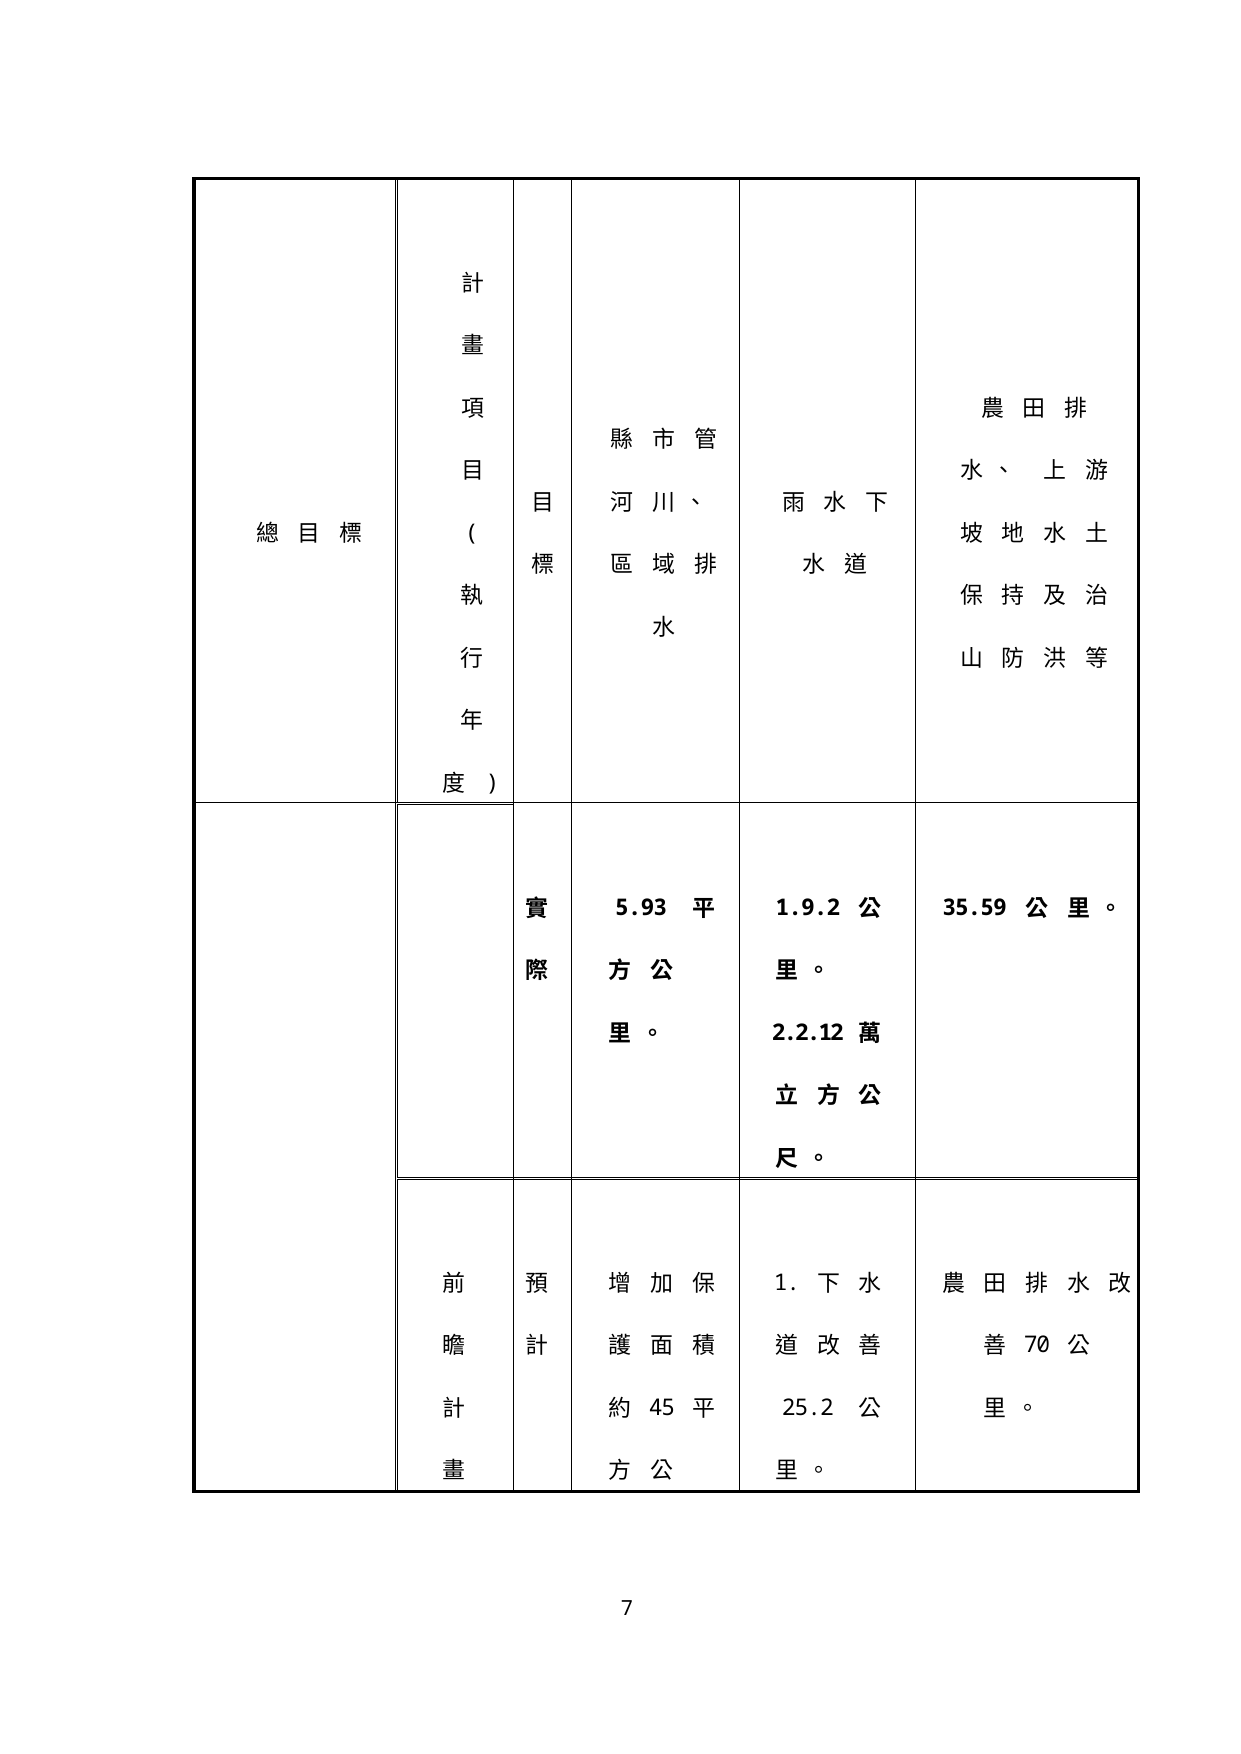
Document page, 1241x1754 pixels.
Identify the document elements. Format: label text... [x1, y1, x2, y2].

table_cell 實際 [514, 803, 571, 1177]
table_cell 5.93平方公里。 [572, 803, 739, 1177]
table_cell [398, 805, 513, 1177]
table_cell 農田排水改善70公里。 [916, 1180, 1137, 1490]
table_cell 35.59公里。 [916, 803, 1137, 1177]
table_header 目標 [514, 180, 571, 802]
table_cell 前瞻計畫 [398, 1180, 513, 1490]
table_cell [196, 1177, 395, 1490]
table_header 總目標 [196, 180, 395, 802]
table_cell 增加保護面積約45平方公 [572, 1180, 739, 1490]
table_header 農田排水、上游坡地水土保持及治山防洪等 [916, 180, 1137, 802]
table_header 縣市管河川、區域排水 [572, 180, 739, 802]
table_header 計畫項目 (執行年度) [398, 180, 513, 802]
table_cell 1.下水道改善25.2公里。 [740, 1180, 915, 1490]
table_cell 預計 [514, 1180, 571, 1490]
table_header 雨水下水道 [740, 180, 915, 802]
table_cell 1.9.2公里。 2.2.12萬立方公尺。 [740, 803, 915, 1177]
table_cell [196, 803, 395, 1177]
